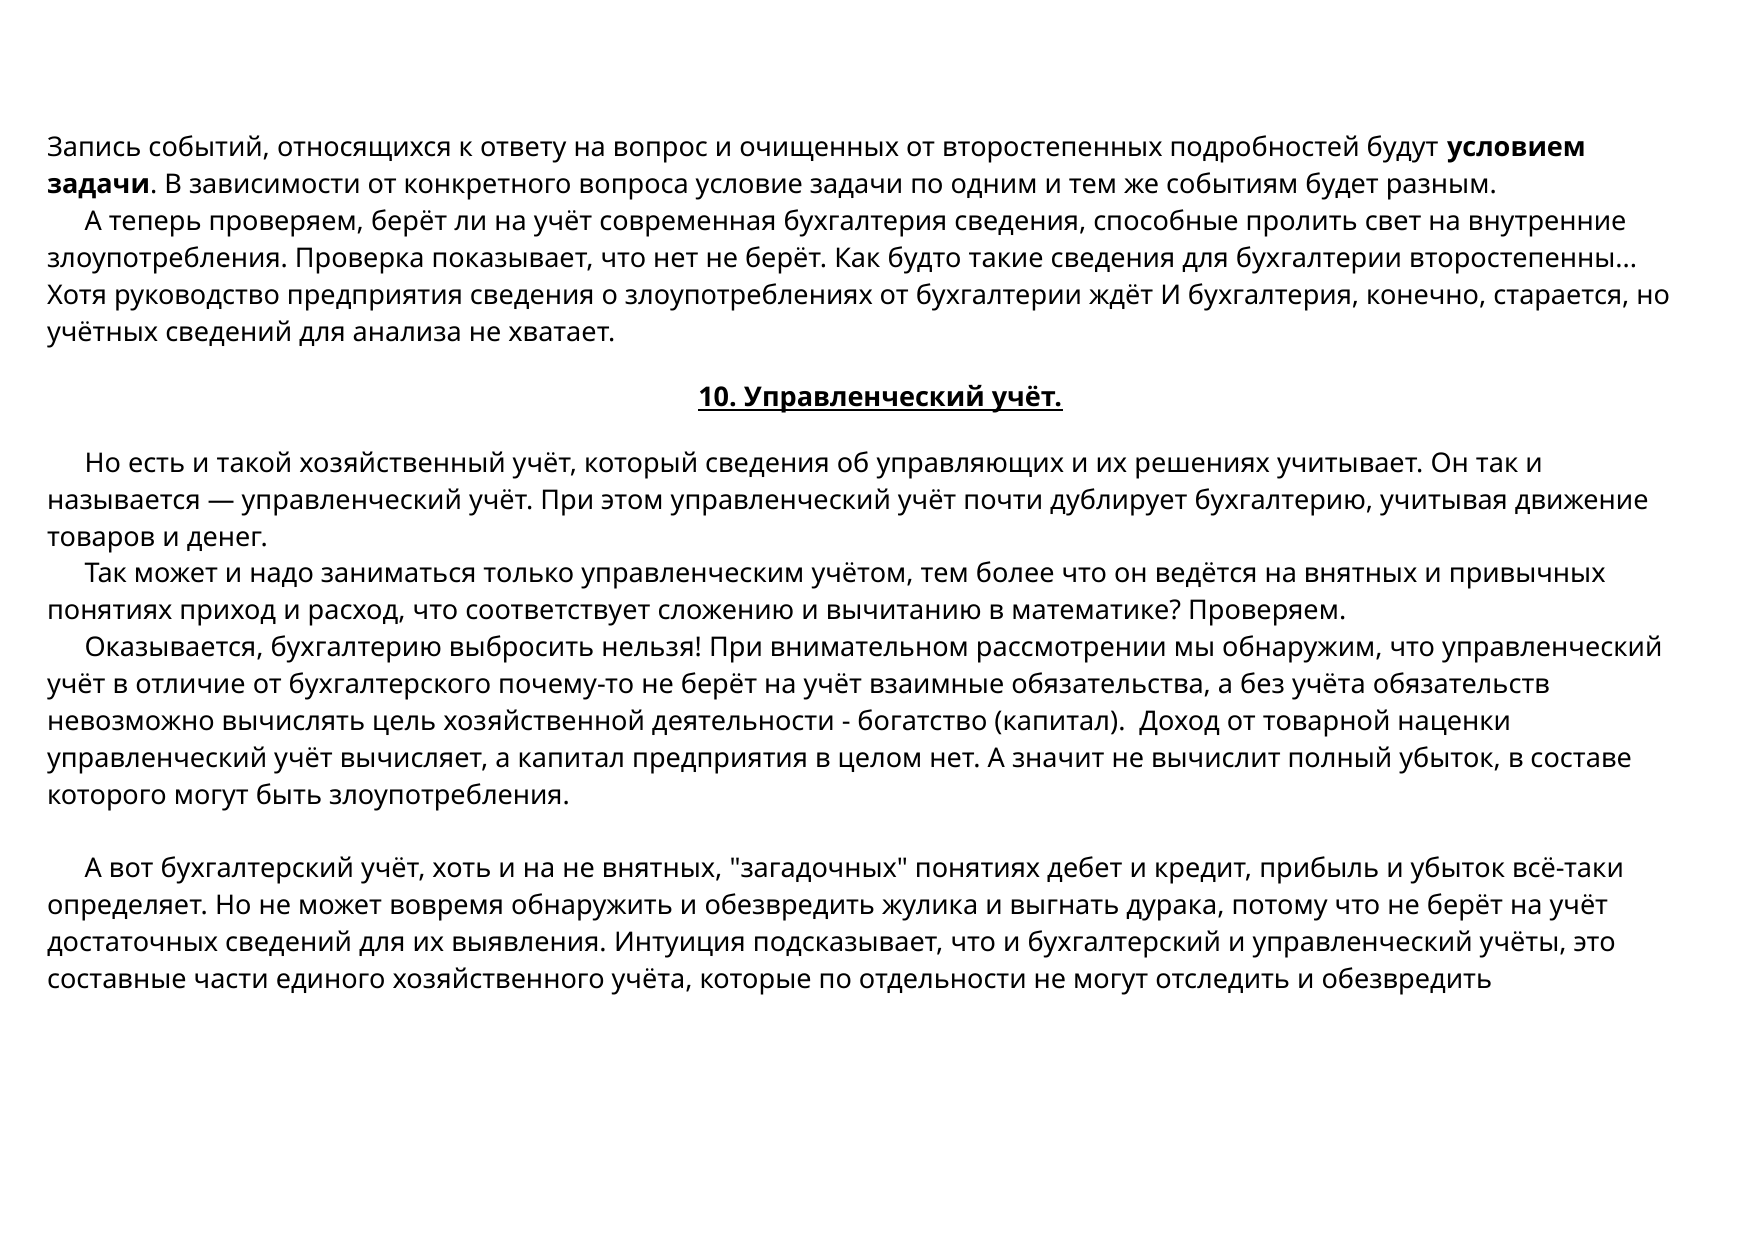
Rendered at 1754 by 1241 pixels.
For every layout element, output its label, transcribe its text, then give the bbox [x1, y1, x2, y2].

text 10. Управленческий учёт. [47, 378, 1676, 414]
text Запись событий, относящихся к ответу на вопрос и очищенных от второстепенных подробностей будут условием задачи. В зависимости от конкретного вопроса условие задачи по одним и тем же событиям будет разным. [47, 128, 1676, 201]
text А теперь проверяем, берёт ли на учёт современная бухгалтерия сведения, способные пролить свет на внутренние злоупотребления. Проверка показывает, что нет не берёт. Как будто такие сведения для бухгалтерии второстепенны... Хотя руководство предприятия сведения о злоупотреблениях от бухгалтерии ждёт И бухгалтерия, конечно, старается, но учётных сведений для анализа не хватает. [47, 201, 1676, 349]
text Оказывается, бухгалтерию выбросить нельзя! При внимательном рассмотрении мы обнаружим, что управленческий учёт в отличие от бухгалтерского почему-то не берёт на учёт взаимные обязательства, а без учёта обязательств невозможно вычислять цель хозяйственной деятельности - богатство (капитал). Доход от товарной наценки управленческий учёт вычисляет, а капитал предприятия в целом нет. А значит не вычислит полный убыток, в составе которого могут быть злоупотребления. [47, 628, 1676, 812]
text Но есть и такой хозяйственный учёт, который сведения об управляющих и их решениях учитывает. Он так и называется — управленческий учёт. При этом управленческий учёт почти дублирует бухгалтерию, учитывая движение товаров и денег. [47, 443, 1676, 554]
text А вот бухгалтерский учёт, хоть и на не внятных, "загадочных" понятиях дебет и кредит, прибыль и убыток всё-таки определяет. Но не может вовремя обнаружить и обезвредить жулика и выгнать дурака, потому что не берёт на учёт достаточных сведений для их выявления. Интуиция подсказывает, что и бухгалтерский и управленческий учёты, это составные части единого хозяйственного учёта, которые по отдельности не могут отследить и обезвредить [47, 849, 1676, 996]
text Так может и надо заниматься только управленческим учётом, тем более что он ведётся на внятных и привычных понятиях приход и расход, что соответствует сложению и вычитанию в математике? Проверяем. [47, 554, 1676, 628]
